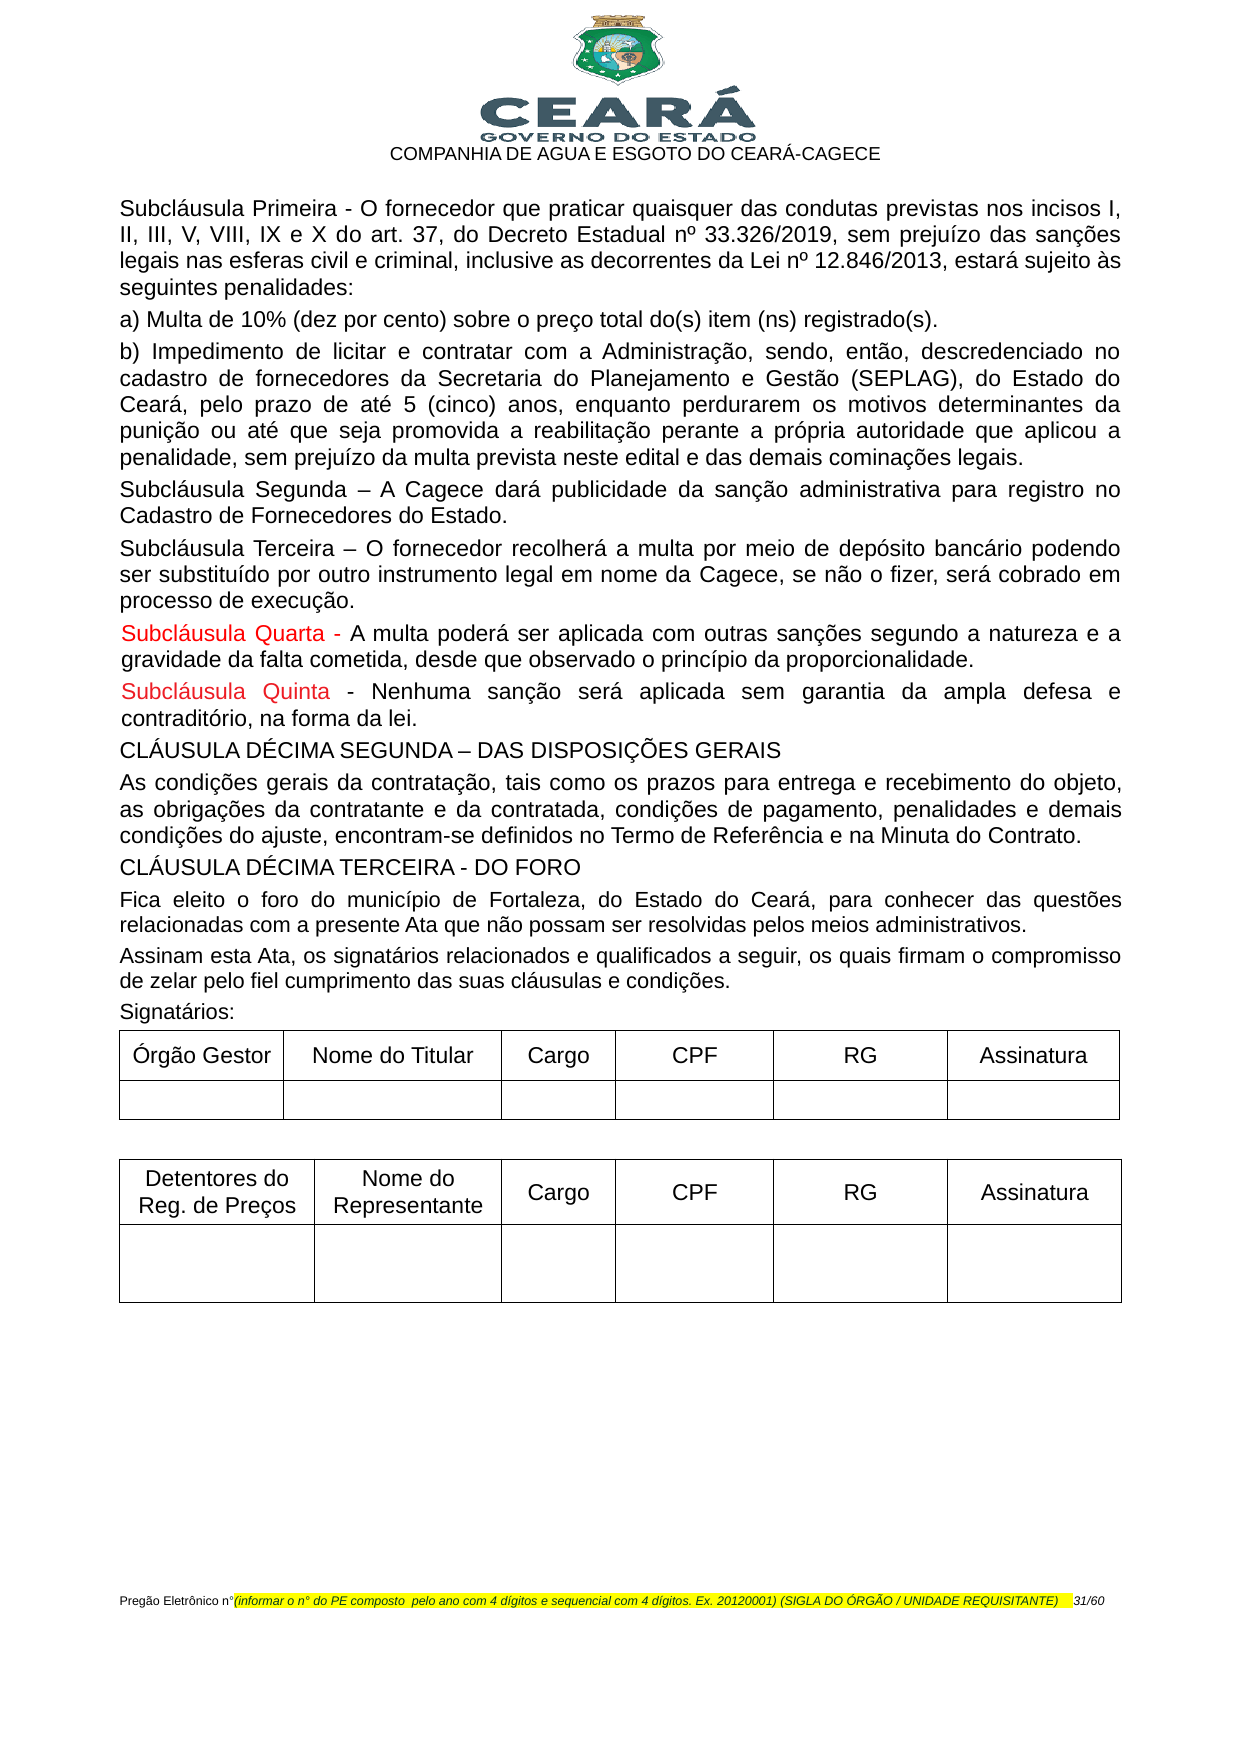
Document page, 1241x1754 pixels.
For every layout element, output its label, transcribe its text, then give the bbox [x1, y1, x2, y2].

text Subcláusula Primeira - O fornecedor que praticar quaisquer das condutas previstas nos incisos I, II, III, V, VIII, IX e X do art. 37, do Decreto Estadual nº 33.326/2019, sem prejuízo das sanções legais nas esferas civil e criminal, inclusive as decorrentes da Lei nº 12.846/2013, estará sujeito às seguintes penalidades: [119, 194, 1121, 300]
text Subcláusula Terceira – O fornecedor recolherá a multa por meio de depósito bancário podendo ser substituído por outro instrumento legal em nome da Cagece, se não o fizer, será cobrado em processo de execução. [119, 534, 1121, 614]
table_cell [284, 1081, 501, 1119]
text Signatários: [119, 999, 1121, 1024]
table_cell [616, 1263, 773, 1302]
table_cell [616, 1081, 773, 1119]
table_cell [315, 1263, 501, 1302]
text Subcláusula Quinta - Nenhuma sanção será aplicada sem garantia da ampla defesa e contraditório, na forma da lei. [121, 678, 1121, 731]
table_header Assinatura [948, 1031, 1119, 1080]
table_header Órgão Gestor [120, 1031, 283, 1080]
table_cell [616, 1225, 773, 1263]
table_cell [948, 1263, 1121, 1302]
text Assinam esta Ata, os signatários relacionados e qualificados a seguir, os quais firmam o compromisso de zelar pelo fiel cumprimento das suas cláusulas e condições. [119, 943, 1123, 993]
table_cell [774, 1263, 947, 1302]
table_cell [948, 1081, 1119, 1119]
table_cell [774, 1225, 947, 1263]
table_header Assinatura [948, 1160, 1121, 1224]
table_header Nome do Titular [284, 1031, 501, 1080]
table_cell [120, 1263, 314, 1302]
table_cell [948, 1225, 1121, 1263]
table_header CPF [616, 1160, 773, 1224]
table_cell [502, 1263, 615, 1302]
text Subcláusula Quarta - A multa poderá ser aplicada com outras sanções segundo a natureza e a gravidade da falta cometida, desde que observado o princípio da proporcionalidade. [121, 619, 1121, 672]
text CLÁUSULA DÉCIMA TERCEIRA - DO FORO [119, 854, 1123, 881]
table_header RG [774, 1160, 947, 1224]
text Fica eleito o foro do município de Fortaleza, do Estado do Ceará, para conhecer das questões relacionadas com a presente Ata que não possam ser resolvidas pelos meios administrativos. [119, 886, 1123, 937]
table_cell [502, 1081, 615, 1119]
table_cell [315, 1225, 501, 1263]
text b) Impedimento de licitar e contratar com a Administração, sendo, então, descredenciado no cadastro de fornecedores da Secretaria do Planejamento e Gestão (SEPLAG), do Estado do Ceará, pelo prazo de até 5 (cinco) anos, enquanto perdurarem os motivos determinantes da punição ou até que seja promovida a reabilitação perante a própria autoridade que aplicou a penalidade, sem prejuízo da multa prevista neste edital e das demais cominações legais. [119, 338, 1121, 470]
table_cell [774, 1081, 947, 1119]
table_header CPF [616, 1031, 773, 1080]
table_header Cargo [502, 1160, 615, 1224]
table_header RG [774, 1031, 947, 1080]
table_cell [120, 1081, 283, 1119]
table_header Nome do Representante [315, 1160, 501, 1224]
picture [454, 10, 783, 146]
text As condições gerais da contratação, tais como os prazos para entrega e recebimento do objeto, as obrigações da contratante e da contratada, condições de pagamento, penalidades e demais condições do ajuste, encontram-se definidos no Termo de Referência e na Minuta do Contrato. [119, 769, 1123, 848]
table_header Detentores do Reg. de Preços [120, 1160, 314, 1224]
text a) Multa de 10% (dez por cento) sobre o preço total do(s) item (ns) registrado(s). [119, 306, 1121, 332]
table_cell [120, 1225, 314, 1263]
table_cell [502, 1225, 615, 1263]
text Subcláusula Segunda – A Cagece dará publicidade da sanção administrativa para registro no Cadastro de Fornecedores do Estado. [119, 476, 1121, 529]
table_header Cargo [502, 1031, 615, 1080]
text CLÁUSULA DÉCIMA SEGUNDA – DAS DISPOSIÇÕES GERAIS [119, 737, 1123, 763]
